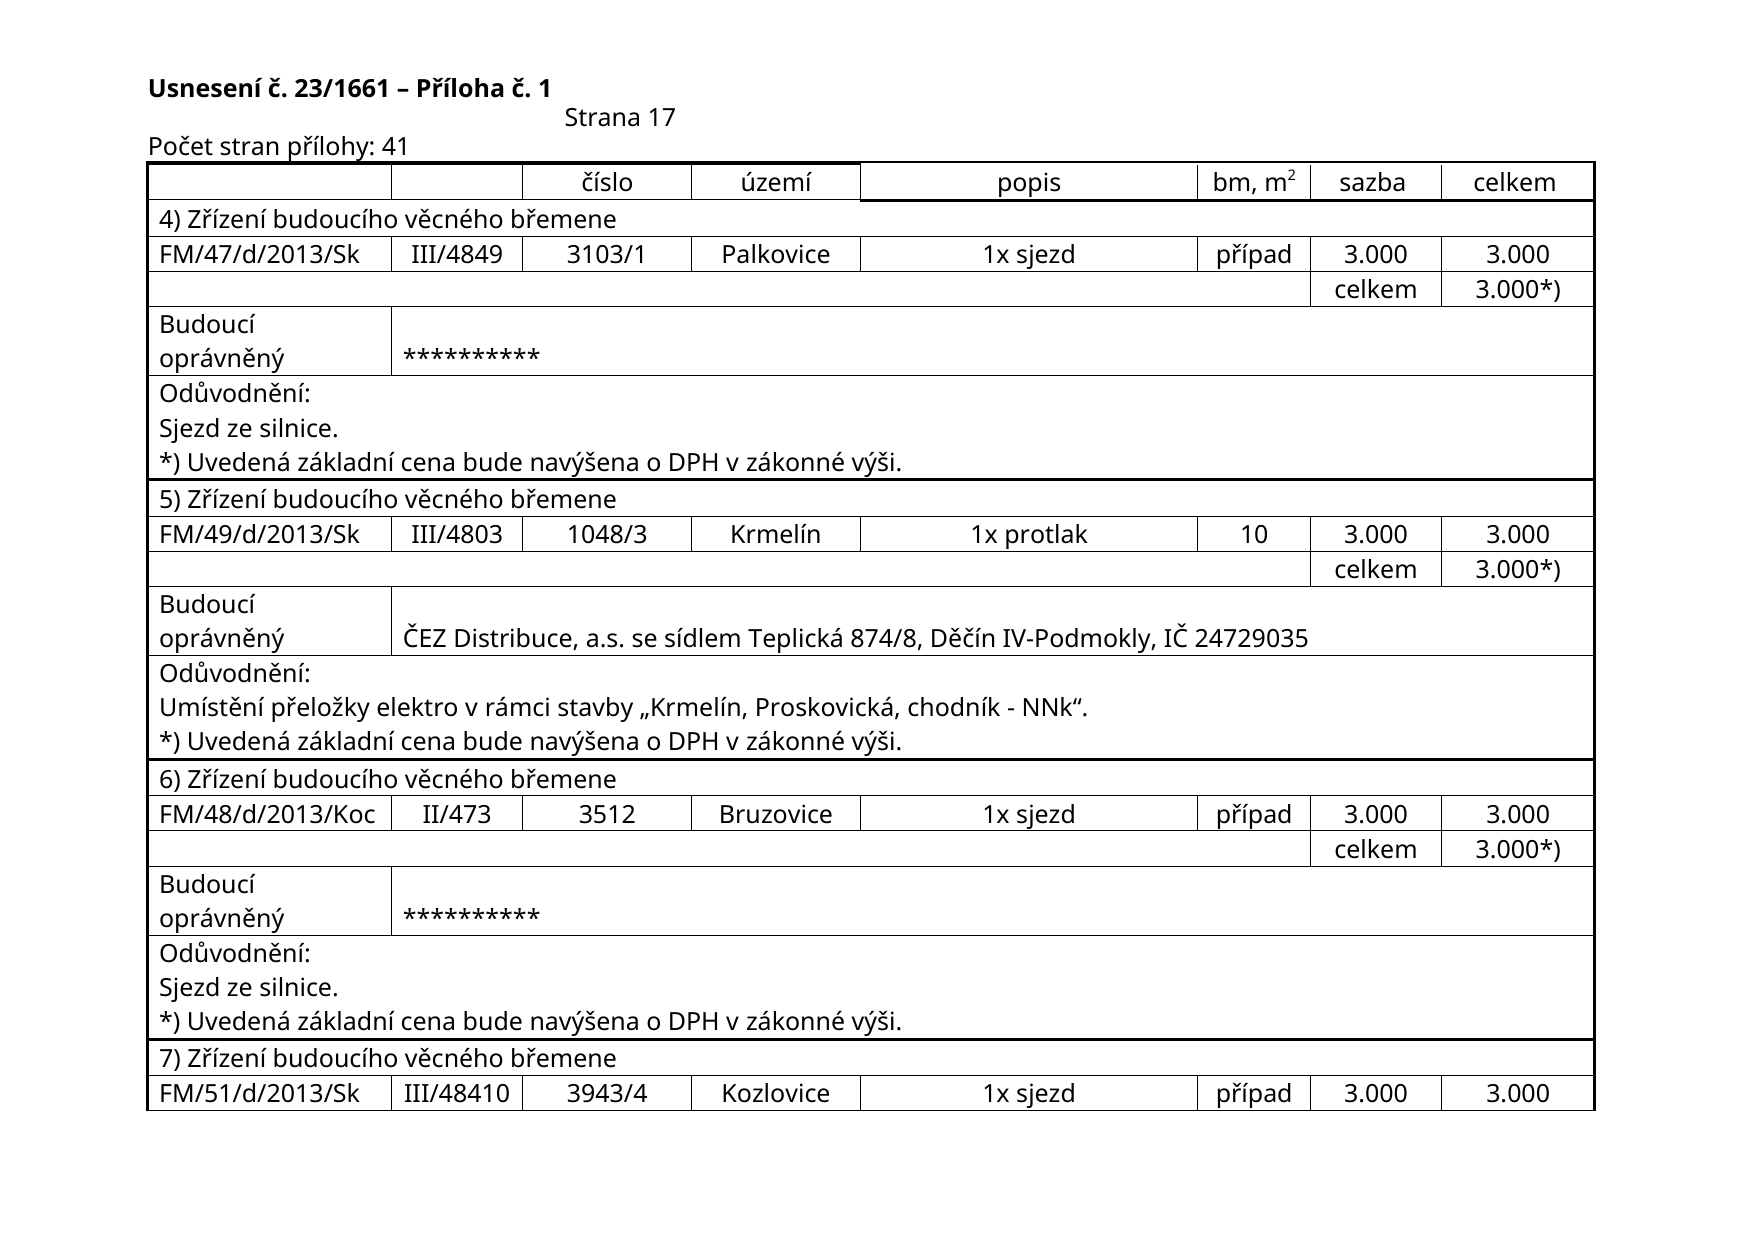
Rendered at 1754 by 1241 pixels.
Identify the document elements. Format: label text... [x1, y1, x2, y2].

table_cell II/473 [392, 796, 522, 830]
table_cell III/4803 [392, 517, 522, 551]
table_cell FM/48/d/2013/Koc [149, 796, 391, 830]
table_cell Bruzovice [692, 796, 860, 830]
table_cell území [692, 165, 860, 198]
table_cell FM/47/d/2013/Sk [149, 237, 391, 271]
table_cell 3.000 [1311, 517, 1441, 551]
table_cell ČEZ Distribuce, a.s. se sídlem Teplická 874/8, Děčín IV-Podmokly, IČ 24729035 [392, 587, 1593, 655]
table_cell 3.000 [1311, 237, 1441, 271]
table_cell celkem [1441, 163, 1593, 198]
table_cell III/4849 [392, 237, 522, 271]
table_cell celkem [1311, 272, 1441, 306]
table_cell Krmelín [692, 517, 860, 551]
table_cell 6) Zřízení budoucího věcného břemene [149, 761, 1593, 795]
table_cell 7) Zřízení budoucího věcného břemene [149, 1041, 1593, 1075]
table_cell 3103/1 [523, 237, 691, 271]
table_cell 3.000 [1442, 796, 1593, 830]
table_cell Budoucí oprávněný [149, 867, 391, 935]
table_cell [149, 831, 1310, 866]
table_cell 4) Zřízení budoucího věcného břemene [149, 200, 1593, 236]
table_cell 1048/3 [523, 517, 691, 551]
table_cell 3.000*) [1442, 831, 1593, 866]
table_cell 1x protlak [861, 517, 1197, 551]
table_cell 3.000*) [1442, 272, 1593, 306]
table_cell FM/51/d/2013/Sk [149, 1076, 391, 1110]
table_cell 3512 [523, 796, 691, 830]
table_cell 3.000 [1442, 237, 1593, 271]
table_cell 3.000 [1311, 796, 1441, 830]
table_cell Budoucí oprávněný [149, 307, 391, 375]
table_cell ********** [392, 867, 1593, 935]
table_cell ********** [392, 307, 1593, 375]
table_cell případ [1198, 796, 1310, 830]
table_cell [149, 552, 1310, 586]
table_cell 3.000 [1442, 1076, 1593, 1110]
table_cell Odůvodnění: Sjezd ze silnice. *) Uvedená základní cena bude navýšena o DPH v zákonné výši. [149, 936, 1593, 1038]
table_cell případ [1198, 1076, 1310, 1110]
table_cell 1x sjezd [861, 796, 1197, 830]
table_cell 3.000 [1311, 1076, 1441, 1110]
table_cell 1x sjezd [861, 237, 1197, 271]
table_cell Odůvodnění: Umístění přeložky elektro v rámci stavby „Krmelín, Proskovická, chodník - NNk“. *) Uvedená základní cena bude navýšena o DPH v zákonné výši. [149, 656, 1593, 758]
table_cell 3943/4 [523, 1076, 691, 1110]
table_cell sazba [1310, 163, 1441, 198]
table_cell celkem [1311, 831, 1441, 866]
table_cell Odůvodnění: Sjezd ze silnice. *) Uvedená základní cena bude navýšena o DPH v zákonné výši. [149, 376, 1593, 478]
table_cell popis [861, 163, 1198, 198]
table_cell celkem [1311, 552, 1441, 586]
table_cell Palkovice [692, 237, 860, 271]
table_cell [392, 165, 522, 198]
table_cell 10 [1198, 517, 1310, 551]
table_cell [149, 165, 391, 198]
table_cell 3.000 [1442, 517, 1593, 551]
table_cell případ [1198, 237, 1310, 271]
table_cell [149, 272, 1310, 306]
table_cell III/48410 [392, 1076, 522, 1110]
table_cell bm, m2 [1198, 163, 1310, 198]
table_cell 3.000*) [1442, 552, 1593, 586]
table_cell číslo [523, 165, 691, 198]
table_cell 5) Zřízení budoucího věcného břemene [149, 481, 1593, 516]
table_cell 1x sjezd [861, 1076, 1197, 1110]
table_cell Kozlovice [692, 1076, 860, 1110]
table_cell FM/49/d/2013/Sk [149, 517, 391, 551]
table_cell Budoucí oprávněný [149, 587, 391, 655]
